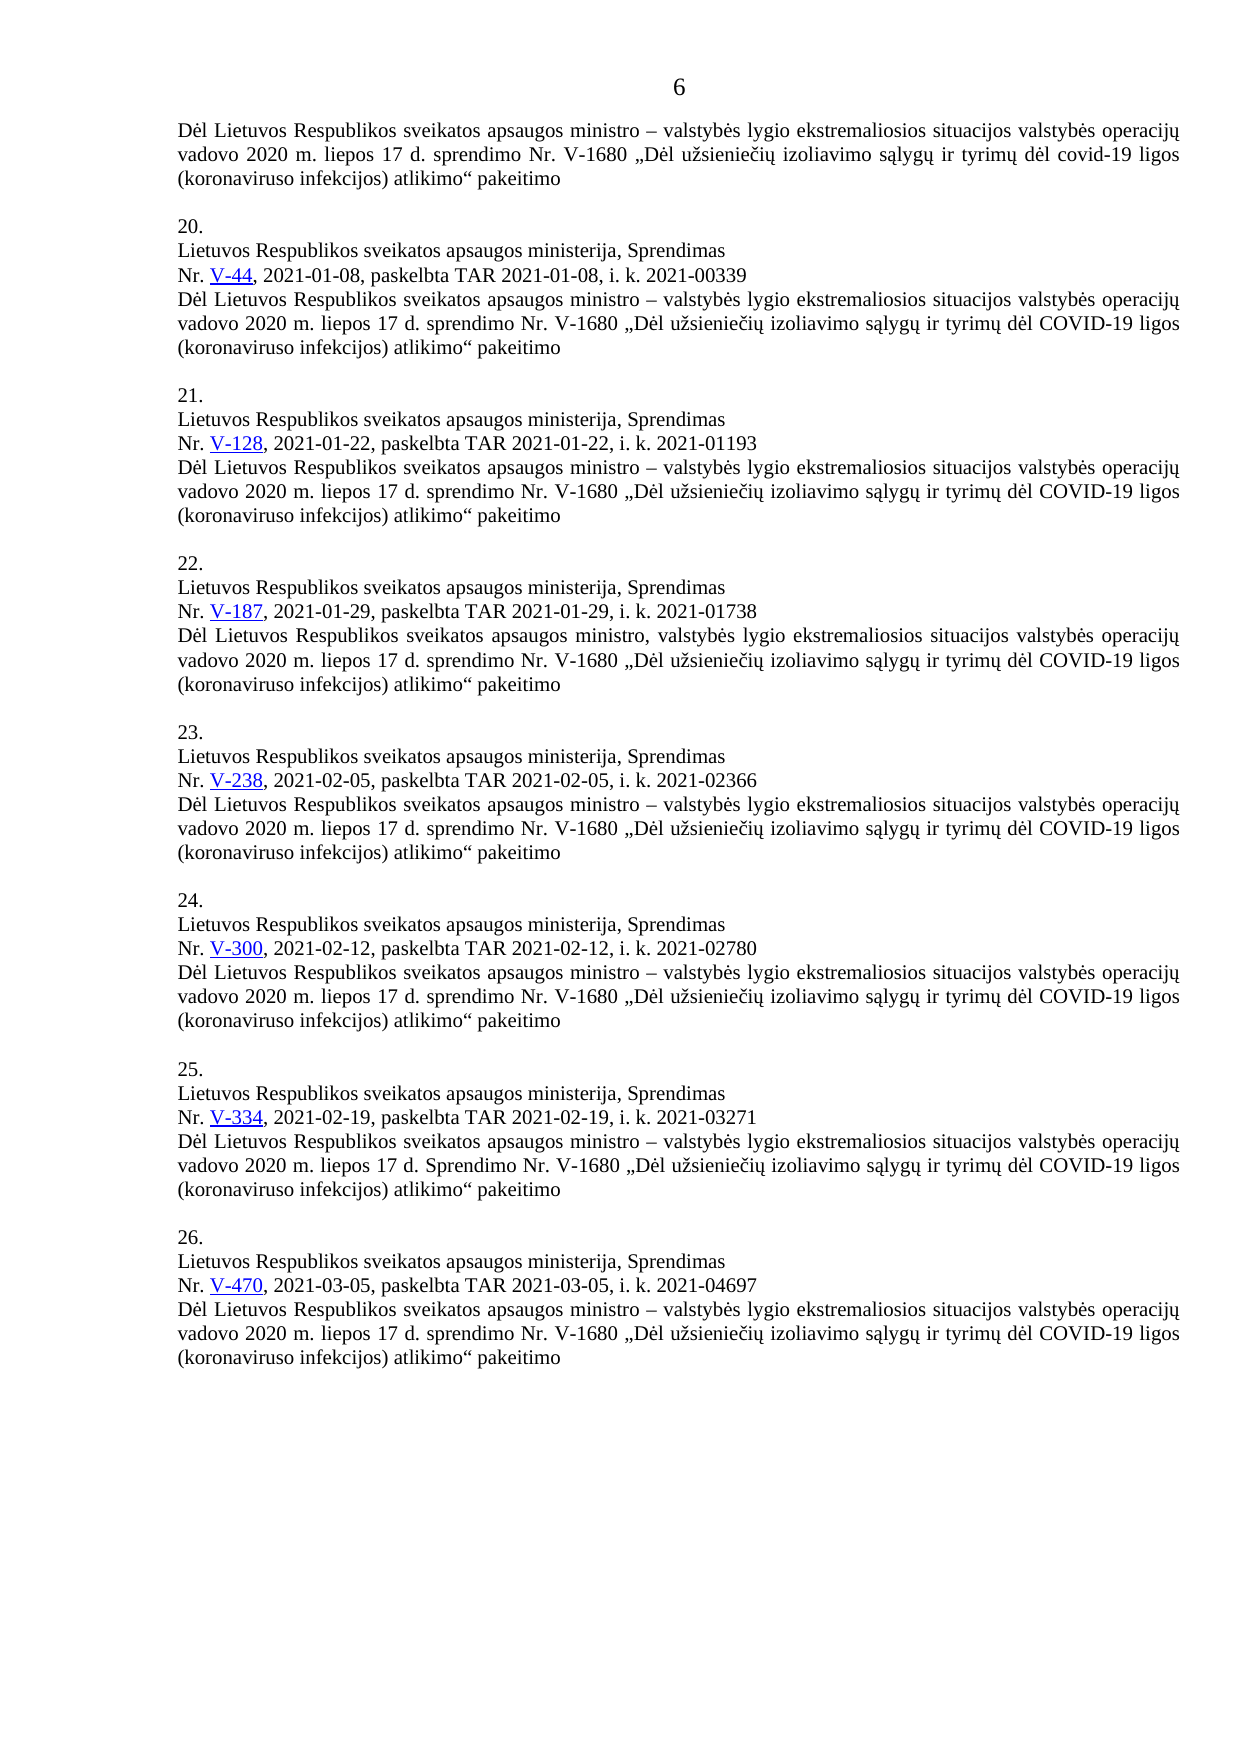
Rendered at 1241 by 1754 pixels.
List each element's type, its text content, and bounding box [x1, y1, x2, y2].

text Nr. V-334, 2021-02-19, paskelbta TAR 2021-02-19, i. k. 2021-03271 [177, 1105, 1181, 1129]
text Nr. V-128, 2021-01-22, paskelbta TAR 2021-01-22, i. k. 2021-01193 [177, 431, 1181, 455]
text Lietuvos Respublikos sveikatos apsaugos ministerija, Sprendimas [177, 1081, 1181, 1105]
text Dėl Lietuvos Respublikos sveikatos apsaugos ministro, valstybės lygio ekstremaliosios situacijos valstybės operacijų vadovo 2020 m. liepos 17 d. sprendimo Nr. V-1680 „Dėl užsieniečių izoliavimo sąlygų ir tyrimų dėl COVID-19 ligos (koronaviruso infekcijos) atlikimo“ pakeitimo [177, 623, 1181, 696]
text Lietuvos Respublikos sveikatos apsaugos ministerija, Sprendimas [177, 238, 1181, 262]
text Nr. V-187, 2021-01-29, paskelbta TAR 2021-01-29, i. k. 2021-01738 [177, 599, 1181, 623]
text Dėl Lietuvos Respublikos sveikatos apsaugos ministro – valstybės lygio ekstremaliosios situacijos valstybės operacijų vadovo 2020 m. liepos 17 d. sprendimo Nr. V-1680 „Dėl užsieniečių izoliavimo sąlygų ir tyrimų dėl COVID-19 ligos (koronaviruso infekcijos) atlikimo“ pakeitimo [177, 960, 1181, 1032]
text Nr. V-238, 2021-02-05, paskelbta TAR 2021-02-05, i. k. 2021-02366 [177, 768, 1181, 792]
text Nr. V-470, 2021-03-05, paskelbta TAR 2021-03-05, i. k. 2021-04697 [177, 1273, 1181, 1297]
text 22. [177, 551, 1181, 575]
text 25. [177, 1057, 1181, 1081]
text Lietuvos Respublikos sveikatos apsaugos ministerija, Sprendimas [177, 912, 1181, 936]
text Dėl Lietuvos Respublikos sveikatos apsaugos ministro – valstybės lygio ekstremaliosios situacijos valstybės operacijų vadovo 2020 m. liepos 17 d. sprendimo Nr. V-1680 „Dėl užsieniečių izoliavimo sąlygų ir tyrimų dėl COVID-19 ligos (koronaviruso infekcijos) atlikimo“ pakeitimo [177, 287, 1181, 359]
text 21. [177, 383, 1181, 407]
text Lietuvos Respublikos sveikatos apsaugos ministerija, Sprendimas [177, 744, 1181, 768]
text Dėl Lietuvos Respublikos sveikatos apsaugos ministro – valstybės lygio ekstremaliosios situacijos valstybės operacijų vadovo 2020 m. liepos 17 d. sprendimo Nr. V-1680 „Dėl užsieniečių izoliavimo sąlygų ir tyrimų dėl COVID-19 ligos (koronaviruso infekcijos) atlikimo“ pakeitimo [177, 455, 1181, 527]
text Dėl Lietuvos Respublikos sveikatos apsaugos ministro – valstybės lygio ekstremaliosios situacijos valstybės operacijų vadovo 2020 m. liepos 17 d. sprendimo Nr. V-1680 „Dėl užsieniečių izoliavimo sąlygų ir tyrimų dėl COVID-19 ligos (koronaviruso infekcijos) atlikimo“ pakeitimo [177, 792, 1181, 864]
text Dėl Lietuvos Respublikos sveikatos apsaugos ministro – valstybės lygio ekstremaliosios situacijos valstybės operacijų vadovo 2020 m. liepos 17 d. Sprendimo Nr. V-1680 „Dėl užsieniečių izoliavimo sąlygų ir tyrimų dėl COVID-19 ligos (koronaviruso infekcijos) atlikimo“ pakeitimo [177, 1129, 1181, 1201]
text Dėl Lietuvos Respublikos sveikatos apsaugos ministro – valstybės lygio ekstremaliosios situacijos valstybės operacijų vadovo 2020 m. liepos 17 d. sprendimo Nr. V-1680 „Dėl užsieniečių izoliavimo sąlygų ir tyrimų dėl COVID-19 ligos (koronaviruso infekcijos) atlikimo“ pakeitimo [177, 1297, 1181, 1369]
text Nr. V-300, 2021-02-12, paskelbta TAR 2021-02-12, i. k. 2021-02780 [177, 936, 1181, 960]
text Lietuvos Respublikos sveikatos apsaugos ministerija, Sprendimas [177, 1249, 1181, 1273]
text Nr. V-44, 2021-01-08, paskelbta TAR 2021-01-08, i. k. 2021-00339 [177, 262, 1181, 287]
text 23. [177, 720, 1181, 744]
text 24. [177, 888, 1181, 912]
text 26. [177, 1225, 1181, 1249]
text 20. [177, 214, 1181, 238]
text Lietuvos Respublikos sveikatos apsaugos ministerija, Sprendimas [177, 407, 1181, 431]
text Lietuvos Respublikos sveikatos apsaugos ministerija, Sprendimas [177, 575, 1181, 599]
text Dėl Lietuvos Respublikos sveikatos apsaugos ministro – valstybės lygio ekstremaliosios situacijos valstybės operacijų vadovo 2020 m. liepos 17 d. sprendimo Nr. V-1680 „Dėl užsieniečių izoliavimo sąlygų ir tyrimų dėl covid-19 ligos (koronaviruso infekcijos) atlikimo“ pakeitimo [177, 118, 1181, 190]
